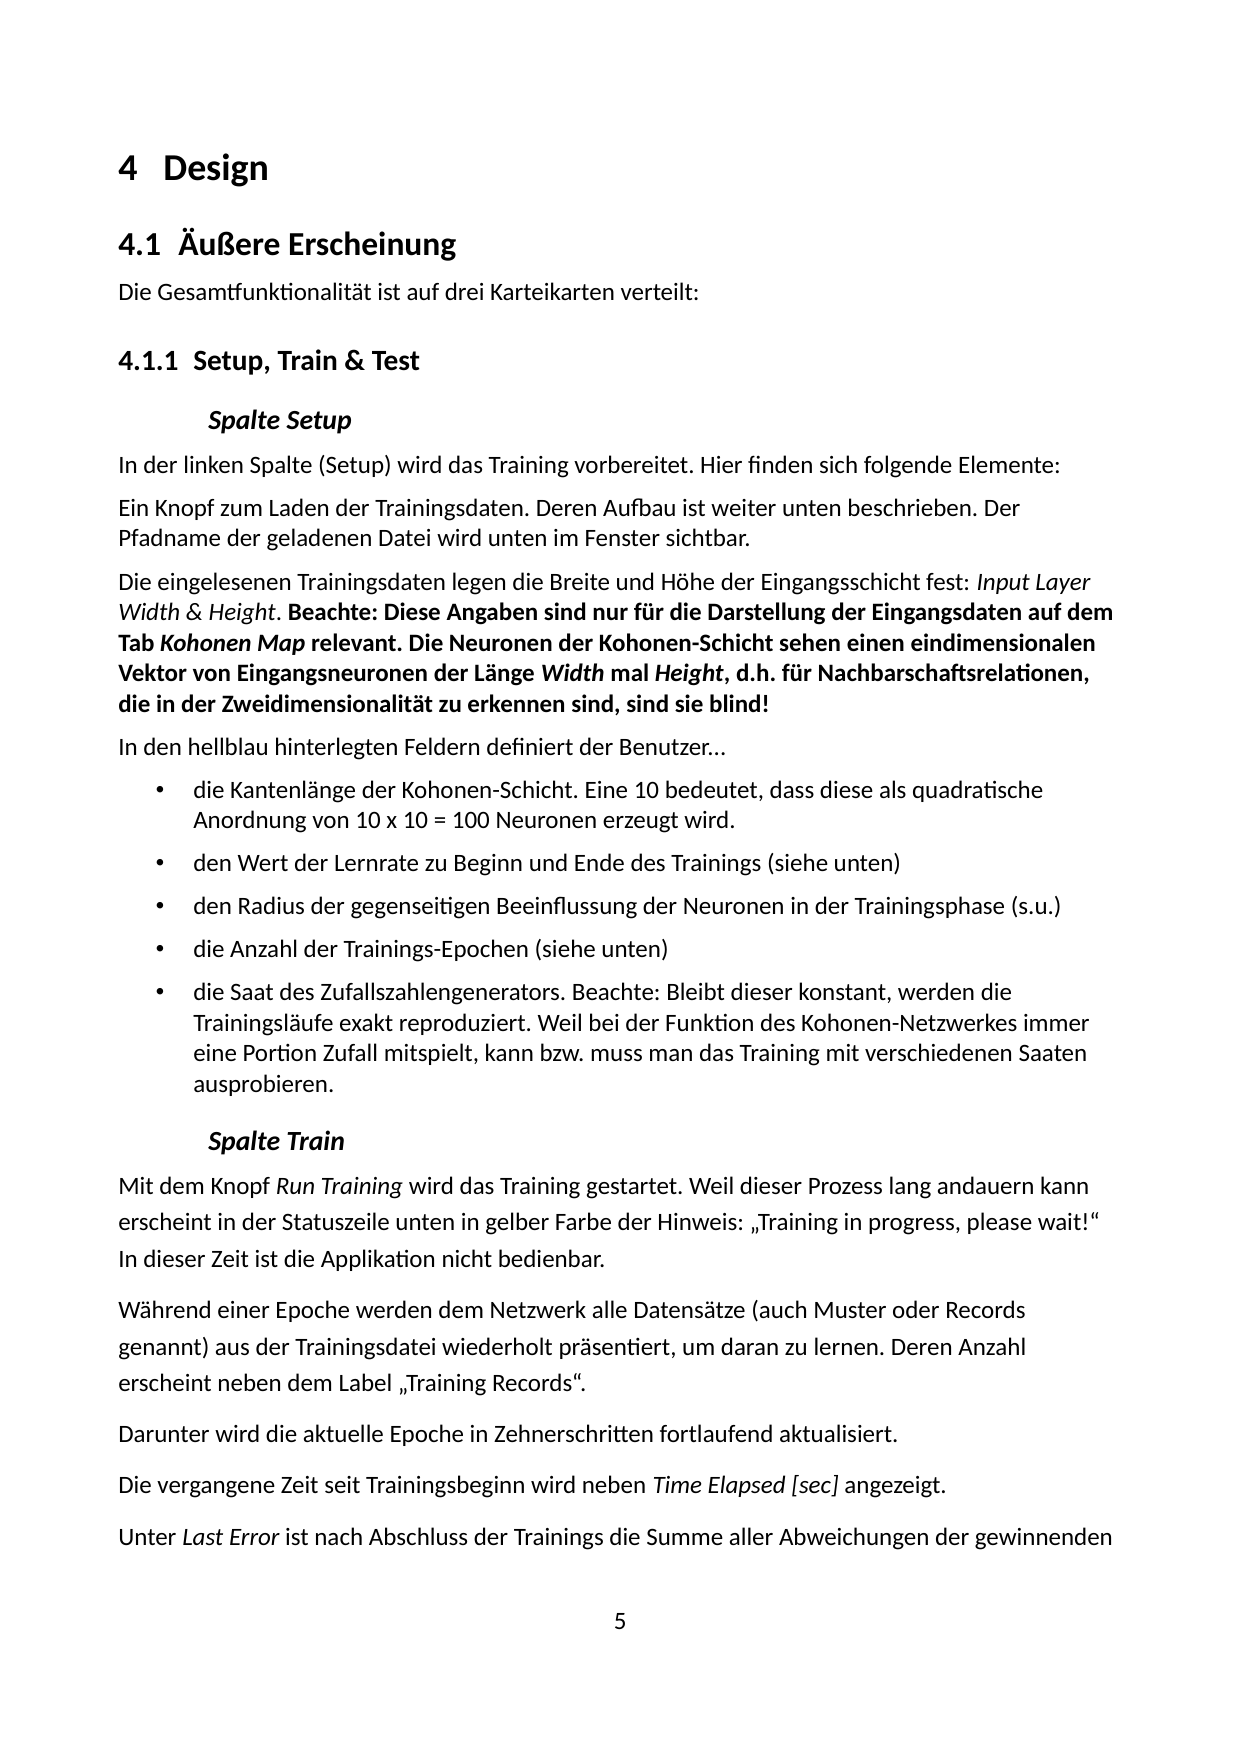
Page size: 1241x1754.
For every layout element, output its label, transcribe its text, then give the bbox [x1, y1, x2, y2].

text Die eingelesenen Trainingsdaten legen die Breite und Höhe der Eingangsschicht fest: Input Layer Width & Height. Beachte: Diese Angaben sind nur für die Darstellung der Eingangsdaten auf dem Tab Kohonen Map relevant. Die Neuronen der Kohonen-Schicht sehen einen eindimensionalen Vektor von Eingangsneuronen der Länge Width mal Height, d.h. für Nachbarschaftsrelationen, die in der Zweidimensionalität zu erkennen sind, sind sie blind! [118, 566, 1122, 718]
subtitle Spalte Train [118, 1123, 1122, 1157]
text Die vergangene Zeit seit Trainingsbeginn wird neben Time Elapsed [sec] angezeigt. [118, 1469, 1122, 1500]
subtitle Setup, Train & Test [118, 342, 1122, 378]
list den Wert der Lernrate zu Beginn und Ende des Trainings (siehe unten) [156, 847, 1122, 878]
text In der linken Spalte (Setup) wird das Training vorbereitet. Hier finden sich folgende Elemente: [118, 449, 1122, 479]
text Darunter wird die aktuelle Epoche in Zehnerschritten fortlaufend aktualisiert. [118, 1418, 1122, 1449]
text Die Gesamtfunktionalität ist auf drei Karteikarten verteilt: [118, 276, 1122, 307]
text Während einer Epoche werden dem Netzwerk alle Datensätze (auch Muster oder Records genannt) aus der Trainingsdatei wiederholt präsentiert, um daran zu lernen. Deren Anzahl erscheint neben dem Label „Training Records“. [118, 1294, 1122, 1398]
text Mit dem Knopf Run Training wird das Training gestartet. Weil dieser Prozess lang andauern kann erscheint in der Statuszeile unten in gelber Farbe der Hinweis: „Training in progress, please wait!“ In dieser Zeit ist die Applikation nicht bedienbar. [118, 1170, 1122, 1273]
subtitle Design [118, 143, 1122, 189]
list die Kantenlänge der Kohonen-Schicht. Eine 10 bedeutet, dass diese als quadratische Anordnung von 10 x 10 = 100 Neuronen erzeugt wird. [156, 774, 1122, 835]
list die Anzahl der Trainings-Epochen (siehe unten) [156, 933, 1122, 964]
list die Saat des Zufallszahlengenerators. Beachte: Bleibt dieser konstant, werden die Trainingsläufe exakt reproduziert. Weil bei der Funktion des Kohonen-Netzwerkes immer eine Portion Zufall mitspielt, kann bzw. muss man das Training mit verschiedenen Saaten ausprobieren. [156, 976, 1122, 1098]
text Ein Knopf zum Laden der Trainingsdaten. Deren Aufbau ist weiter unten beschrieben. Der Pfadname der geladenen Datei wird unten im Fenster sichtbar. [118, 492, 1122, 553]
list den Radius der gegenseitigen Beeinflussung der Neuronen in der Trainingsphase (s.u.) [156, 890, 1122, 921]
subtitle Spalte Setup [118, 403, 1122, 437]
text In den hellblau hinterlegten Feldern definiert der Benutzer... [118, 731, 1122, 761]
text Unter Last Error ist nach Abschluss der Trainings die Summe aller Abweichungen der gewinnenden [118, 1521, 1122, 1551]
subtitle Äußere Erscheinung [118, 223, 1122, 264]
